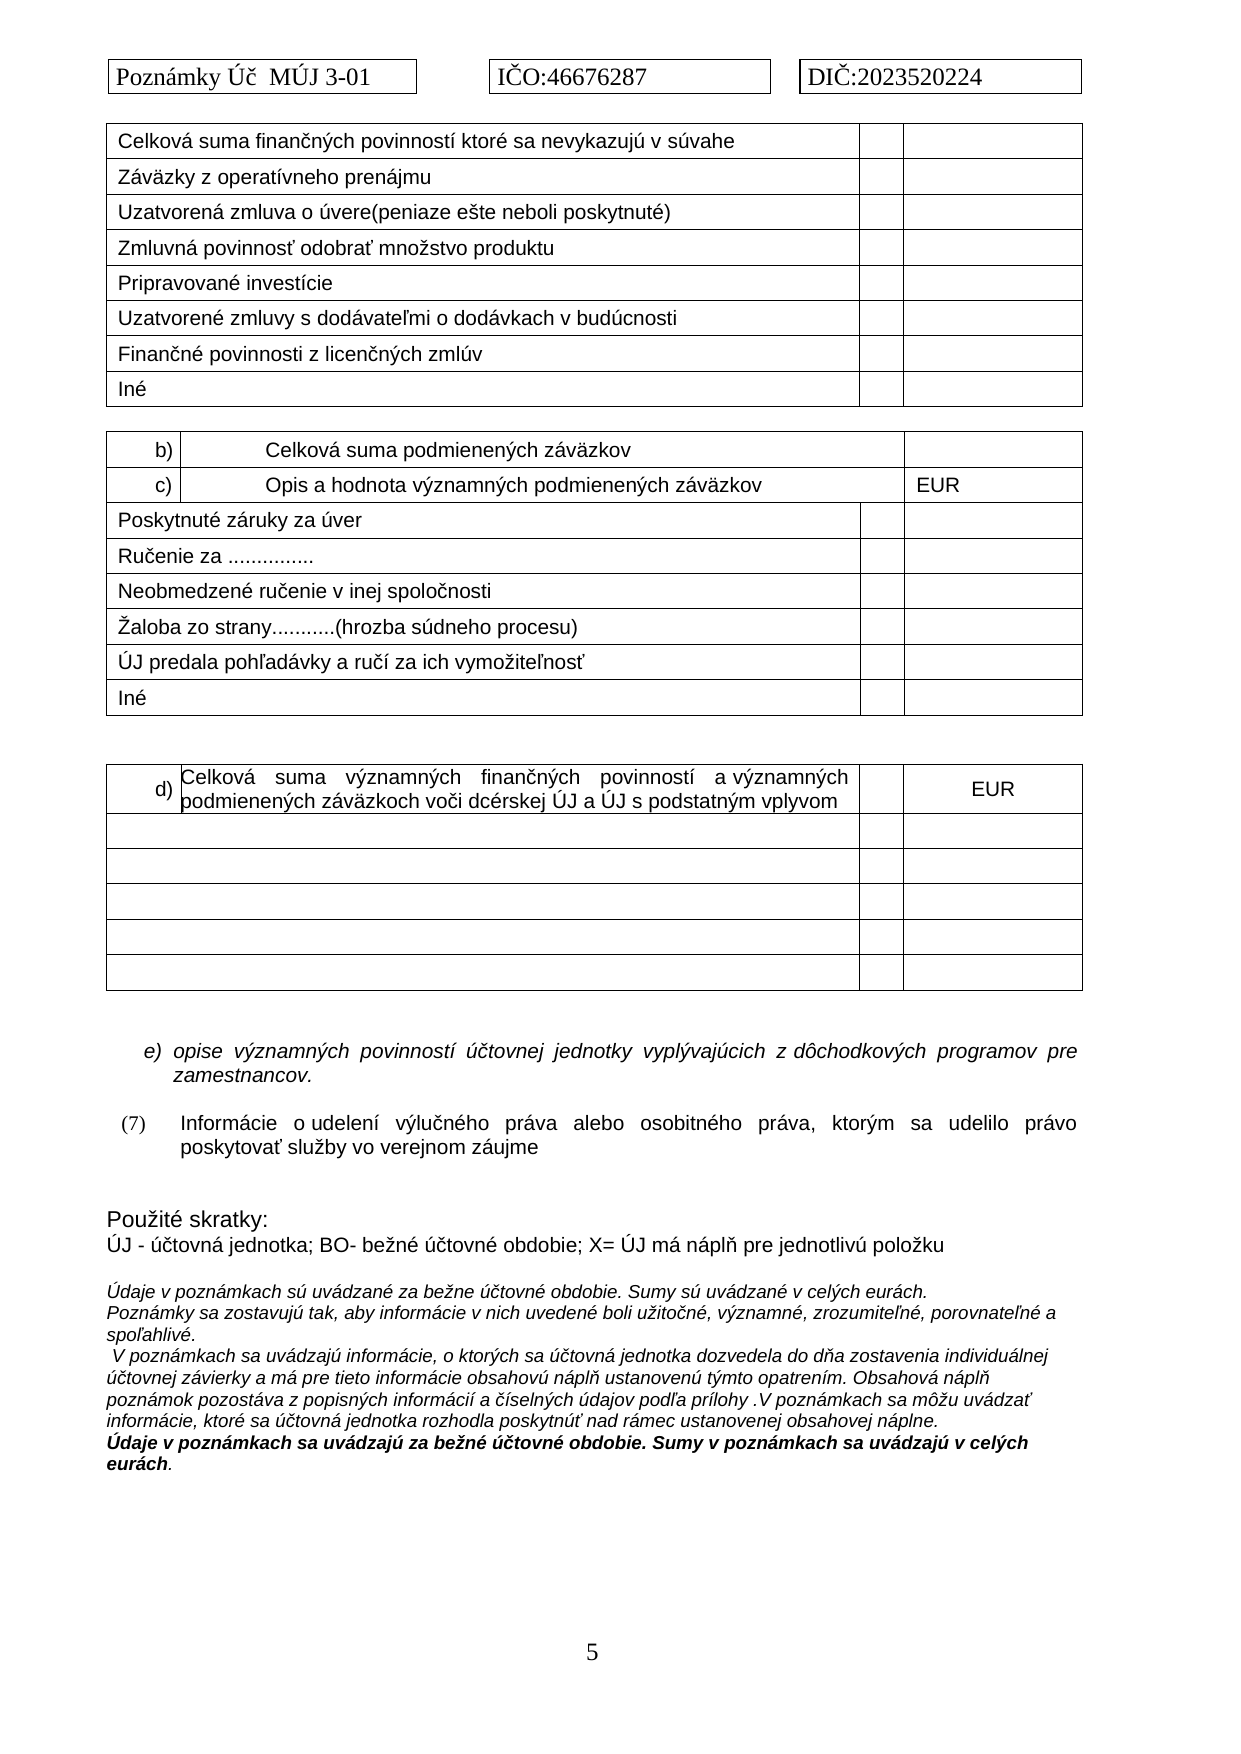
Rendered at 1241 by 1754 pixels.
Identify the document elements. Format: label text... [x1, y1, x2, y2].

table_cell Žaloba zo strany...........(hrozba súdneho procesu) [107, 609, 860, 644]
table_cell [904, 814, 1082, 848]
table_cell Neobmedzené ručenie v inej spoločnosti [107, 574, 860, 608]
table_cell [860, 920, 903, 954]
text Údaje v poznámkach sa uvádzajú za bežné účtovné obdobie. Sumy v poznámkach sa uvádzajú v celých eurách. [106, 1432, 1078, 1475]
table_cell Uzatvorená zmluva o úvere(peniaze ešte neboli poskytnuté) [107, 195, 859, 229]
table_cell [861, 574, 904, 608]
table_cell [107, 884, 859, 919]
table_cell [107, 920, 859, 954]
table_cell [860, 955, 903, 989]
table_cell [904, 955, 1082, 989]
table_cell [107, 955, 859, 989]
table_cell [860, 159, 903, 194]
text Údaje v poznámkach sú uvádzané za bežne účtovné obdobie. Sumy sú uvádzané v celých eurách. [106, 1281, 1078, 1302]
table_cell [904, 124, 1082, 158]
table_cell Poskytnuté záruky za úver [107, 503, 860, 537]
table_header [860, 765, 903, 812]
table_cell Pripravované investície [107, 266, 859, 300]
table_header EUR [904, 765, 1082, 812]
table_header [107, 765, 181, 812]
table_cell [860, 814, 903, 848]
table_cell [861, 503, 904, 537]
table_cell [861, 680, 904, 714]
table_cell [861, 645, 904, 679]
table_header [107, 432, 180, 467]
list opise významných povinností účtovnej jednotky vyplývajúcich z dôchodkových programov pre zamestnancov. [143, 1038, 1078, 1086]
table_cell [861, 539, 904, 573]
table_cell Záväzky z operatívneho prenájmu [107, 159, 859, 194]
table_cell Zmluvná povinnosť odobrať množstvo produktu [107, 230, 859, 264]
table_cell Iné [107, 680, 860, 714]
table_cell [904, 301, 1082, 335]
table_cell [905, 503, 1082, 537]
table_header Celková suma podmienených záväzkov [181, 432, 904, 467]
text Použité skratky: [106, 1206, 1078, 1233]
table_cell [905, 609, 1082, 644]
table_cell [107, 814, 859, 848]
table_cell Finančné povinnosti z licenčných zmlúv [107, 336, 859, 371]
table_cell [860, 266, 903, 300]
text Poznámky sa zostavujú tak, aby informácie v nich uvedené boli užitočné, významné, zrozumiteľné, porovnateľné a spoľahlivé. [106, 1302, 1078, 1345]
table_cell Ručenie za ............... [107, 539, 860, 573]
table_cell [904, 849, 1082, 883]
table_cell [860, 230, 903, 264]
table_cell Celková suma finančných povinností ktoré sa nevykazujú v súvahe [107, 124, 859, 158]
table_cell [905, 680, 1082, 714]
table_cell [860, 336, 903, 371]
table_cell Iné [107, 372, 859, 406]
table_cell [904, 266, 1082, 300]
table_cell [860, 301, 903, 335]
table_cell [904, 336, 1082, 371]
table_cell [905, 574, 1082, 608]
text ÚJ - účtovná jednotka; BO- bežné účtovné obdobie; X= ÚJ má náplň pre jednotlivú položku [106, 1233, 1078, 1257]
table_cell [904, 884, 1082, 919]
table_cell [904, 230, 1082, 264]
table_cell [904, 920, 1082, 954]
table_cell [904, 195, 1082, 229]
table_cell [860, 884, 903, 919]
table_cell [860, 195, 903, 229]
table_cell [905, 645, 1082, 679]
table_cell [904, 159, 1082, 194]
table_cell [107, 468, 180, 502]
table_cell [860, 124, 903, 158]
table_header [905, 432, 1082, 467]
table_cell Opis a hodnota významných podmienených záväzkov [181, 468, 904, 502]
list Informácie o udelení výlučného práva alebo osobitného práva, ktorým sa udelilo právo poskytovať služby vo verejnom záujme [121, 1110, 1078, 1158]
table_cell ÚJ predala pohľadávky a ručí za ich vymožiteľnosť [107, 645, 860, 679]
table_cell [860, 849, 903, 883]
table_cell [860, 372, 903, 406]
table_header Celková suma významných finančných povinností a významných podmienených záväzkoch voči dcérskej ÚJ a ÚJ s podstatným vplyvom [182, 765, 859, 812]
table_cell EUR [905, 468, 1082, 502]
table_cell Uzatvorené zmluvy s dodávateľmi o dodávkach v budúcnosti [107, 301, 859, 335]
table_cell [904, 372, 1082, 406]
table_cell [107, 849, 859, 883]
table_cell [905, 539, 1082, 573]
table_cell [861, 609, 904, 644]
text V poznámkach sa uvádzajú informácie, o ktorých sa účtovná jednotka dozvedela do dňa zostavenia individuálnej účtovnej závierky a má pre tieto informácie obsahovú náplň ustanovenú týmto opatrením. Obsahová náplň poznámok pozostáva z popisných informácií a číselných údajov podľa prílohy .V poznámkach sa môžu uvádzať informácie, ktoré sa účtovná jednotka rozhodla poskytnúť nad rámec ustanovenej obsahovej náplne. [106, 1345, 1078, 1432]
